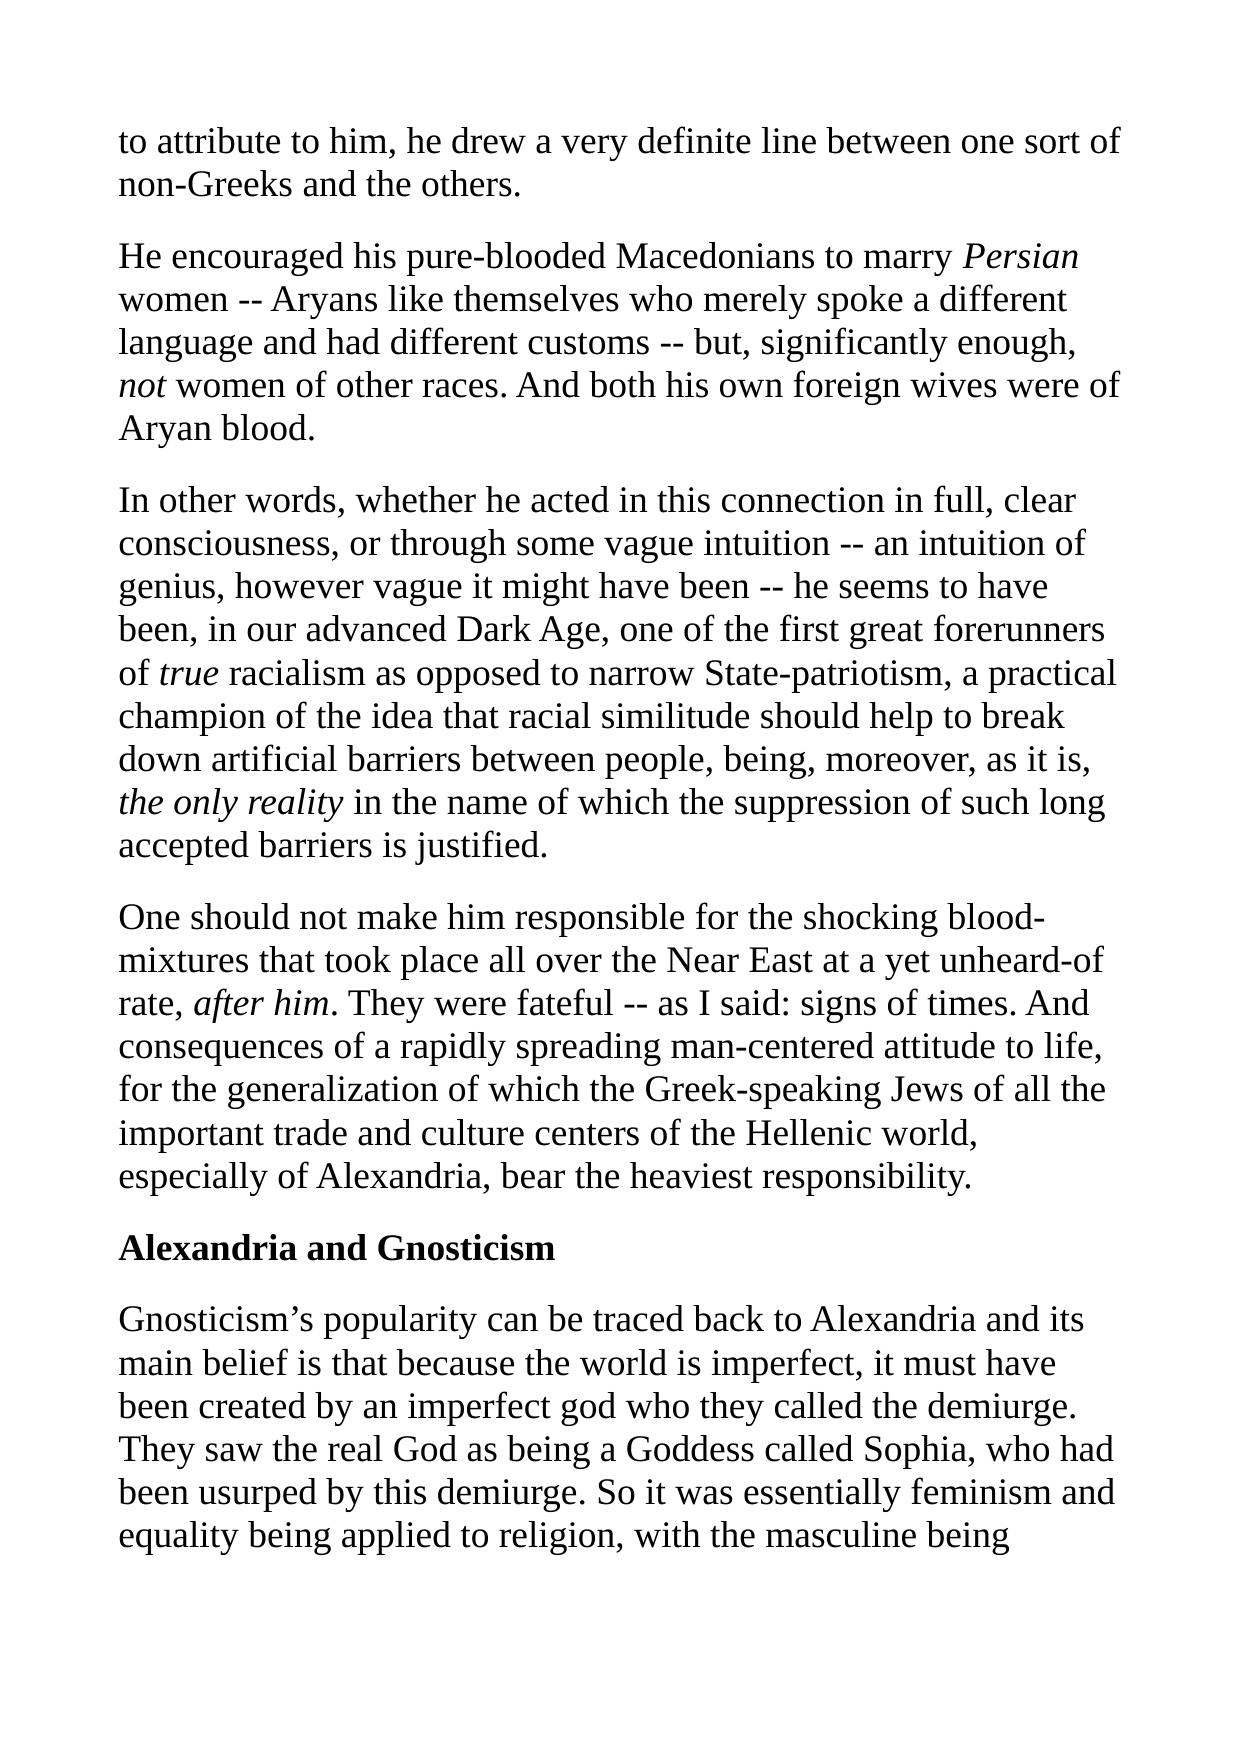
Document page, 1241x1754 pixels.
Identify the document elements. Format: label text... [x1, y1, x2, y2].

text Alexandria and Gnosticism [118, 1225, 1122, 1268]
text In other words, whether he acted in this connection in full, clear consciousness, or through some vague intuition -- an intuition of genius, however vague it might have been -- he seems to have been, in our advanced Dark Age, one of the first great forerunners of true racialism as opposed to narrow State-patriotism, a practical champion of the idea that racial similitude should help to break down artificial barriers between people, being, moreover, as it is, the only reality in the name of which the suppression of such long accepted barriers is justified. [118, 477, 1122, 866]
text He encouraged his pure-blooded Macedonians to marry Persian women -- Aryans like themselves who merely spoke a different language and had different customs -- but, significantly enough, not women of other races. And both his own foreign wives were of Aryan blood. [118, 233, 1122, 449]
text to attribute to him, he drew a very definite line between one sort of non-Greeks and the others. [118, 118, 1122, 204]
text Gnosticism’s popularity can be traced back to Alexandria and its main belief is that because the world is imperfect, it must have been created by an imperfect god who they called the demiurge. They saw the real God as being a Goddess called Sophia, who had been usurped by this demiurge. So it was essentially feminism and equality being applied to religion, with the masculine being [118, 1297, 1122, 1556]
text One should not make him responsible for the shocking blood-mixtures that took place all over the Near East at a yet unheard-of rate, after him. They were fateful -- as I said: signs of times. And consequences of a rapidly spreading man-centered attitude to life, for the generalization of which the Greek-speaking Jews of all the important trade and culture centers of the Hellenic world, especially of Alexandria, bear the heaviest responsibility. [118, 894, 1122, 1196]
